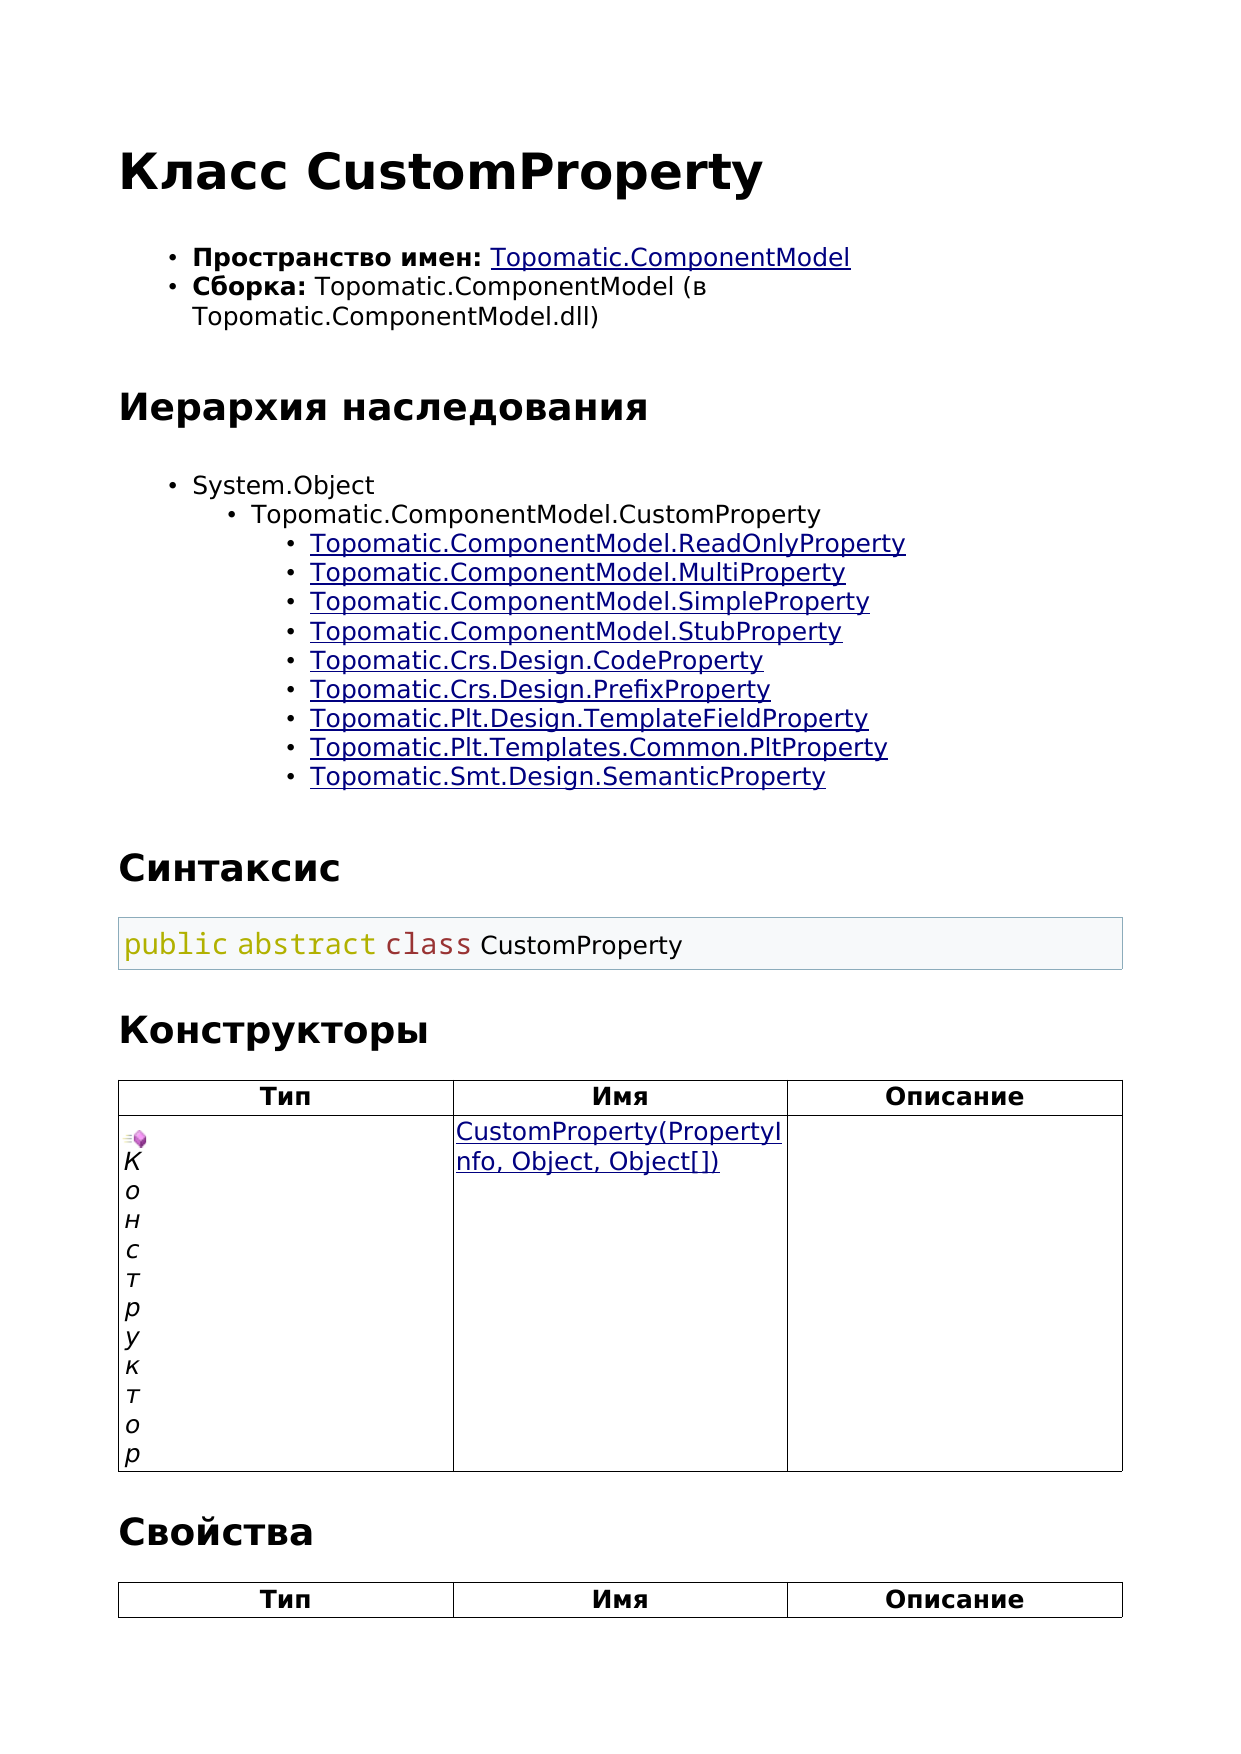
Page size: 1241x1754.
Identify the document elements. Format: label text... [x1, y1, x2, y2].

table_cell [119, 1116, 453, 1471]
subtitle Класс CustomProperty [118, 143, 1122, 201]
table_header Описание [788, 1081, 1122, 1114]
list Topomatic.ComponentModel.CustomProperty [236, 500, 1122, 529]
table_cell [788, 1116, 1122, 1471]
list Topomatic.ComponentModel.MultiProperty [295, 558, 1122, 588]
picture [121, 1130, 147, 1148]
list Topomatic.ComponentModel.SimpleProperty [295, 588, 1122, 617]
list Topomatic.Crs.Design.CodeProperty [295, 646, 1122, 675]
subtitle Конструкторы [118, 1008, 1122, 1052]
list System.Object [177, 471, 1122, 500]
list Topomatic.ComponentModel.ReadOnlyProperty [295, 529, 1122, 558]
table_header Имя [454, 1081, 787, 1114]
subtitle Иерархия наследования [118, 385, 1122, 429]
list Сборка: Topomatic.ComponentModel (в Topomatic.ComponentModel.dll) [177, 272, 1122, 331]
list Topomatic.Plt.Templates.Common.PltProperty [295, 733, 1122, 763]
table_header Описание [788, 1583, 1122, 1617]
list Topomatic.Crs.Design.PrefixProperty [295, 675, 1122, 704]
table_header Тип [119, 1583, 453, 1617]
table_header Имя [454, 1583, 787, 1617]
subtitle Свойства [118, 1511, 1122, 1554]
list Topomatic.Plt.Design.TemplateFieldProperty [295, 704, 1122, 733]
table_header Тип [119, 1081, 453, 1114]
table_header public abstract class CustomProperty [119, 918, 1122, 969]
table_cell CustomProperty(PropertyInfo, Object, Object[]) [454, 1116, 787, 1471]
list Topomatic.Smt.Design.SemanticProperty [295, 763, 1122, 792]
subtitle Синтаксис [118, 846, 1122, 890]
list Пространство имен: Topomatic.ComponentModel [177, 243, 1122, 272]
list Topomatic.ComponentModel.StubProperty [295, 617, 1122, 646]
